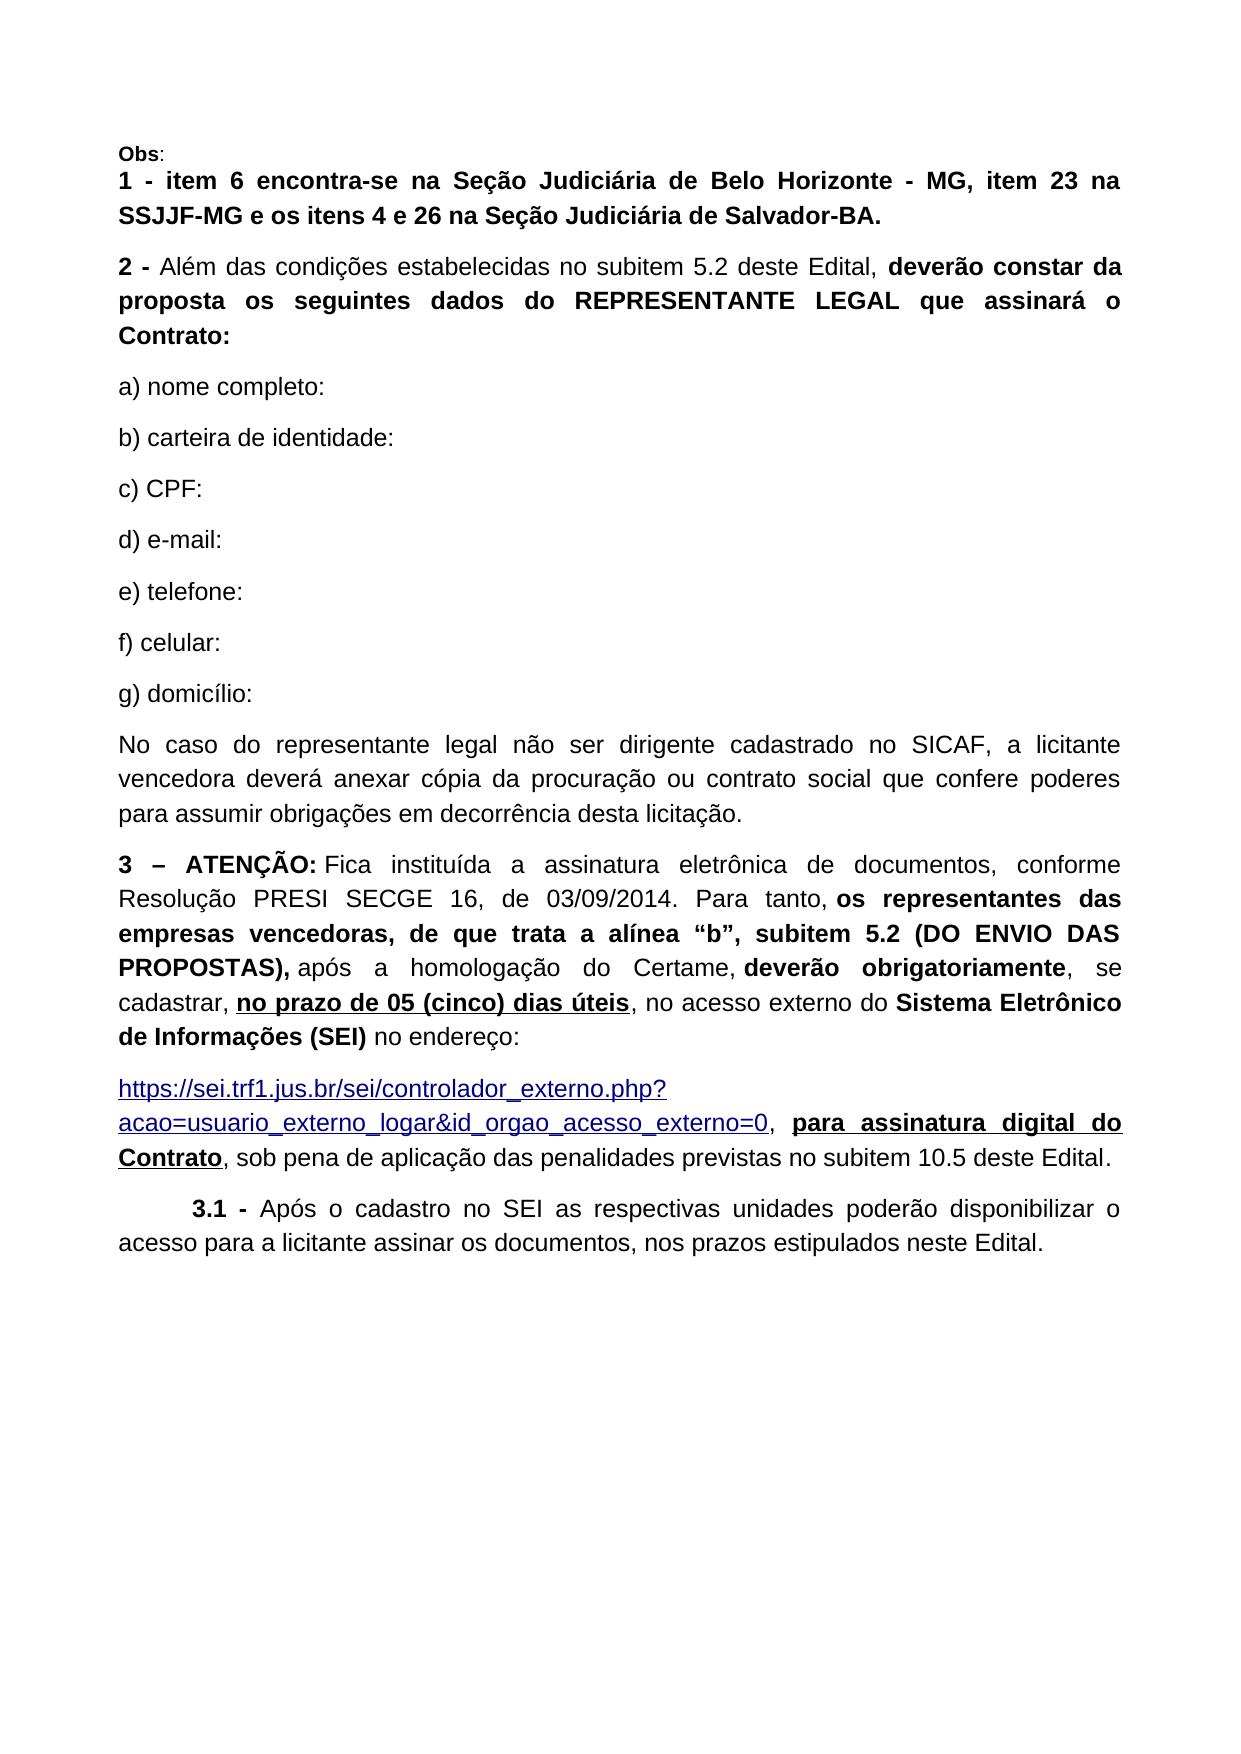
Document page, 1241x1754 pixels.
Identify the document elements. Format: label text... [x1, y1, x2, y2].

text 3.1 - Após o cadastro no SEI as respectivas unidades poderão disponibilizar o acesso para a licitante assinar os documentos, nos prazos estipulados neste Edital. [118, 1194, 1122, 1257]
text Obs: [118, 142, 1122, 166]
text d) e-mail: [118, 525, 1122, 554]
text No caso do representante legal não ser dirigente cadastrado no SICAF, a licitante vencedora deverá anexar cópia da procuração ou contrato social que confere poderes para assumir obrigações em decorrência desta licitação. [118, 730, 1122, 828]
text g) domicílio: [118, 679, 1122, 707]
text 2 - Além das condições estabelecidas no subitem 5.2 deste Edital, deverão constar da proposta os seguintes dados do REPRESENTANTE LEGAL que assinará o Contrato: [118, 252, 1122, 349]
text https://sei.trf1.jus.br/sei/controlador_externo.php?acao=usuario_externo_logar&id_orgao_acesso_externo=0, para assinatura digital do Contrato, sob pena de aplicação das penalidades previstas no subitem 10.5 deste Edital. [118, 1073, 1122, 1171]
text b) carteira de identidade: [118, 423, 1122, 452]
text f) celular: [118, 628, 1122, 656]
text 1 - item 6 encontra-se na Seção Judiciária de Belo Horizonte - MG, item 23 na SSJJF-MG e os itens 4 e 26 na Seção Judiciária de Salvador-BA. [118, 166, 1122, 229]
text e) telefone: [118, 576, 1122, 605]
text a) nome completo: [118, 372, 1122, 401]
text c) CPF: [118, 474, 1122, 503]
text 3 – ATENÇÃO: Fica instituída a assinatura eletrônica de documentos, conforme Resolução PRESI SECGE 16, de 03/09/2014. Para tanto, os representantes das empresas vencedoras, de que trata a alínea “b”, subitem 5.2 (DO ENVIO DAS PROPOSTAS), após a homologação do Certame, deverão obrigatoriamente, se cadastrar, no prazo de 05 (cinco) dias úteis, no acesso externo do Sistema Eletrônico de Informações (SEI) no endereço: [118, 850, 1122, 1051]
